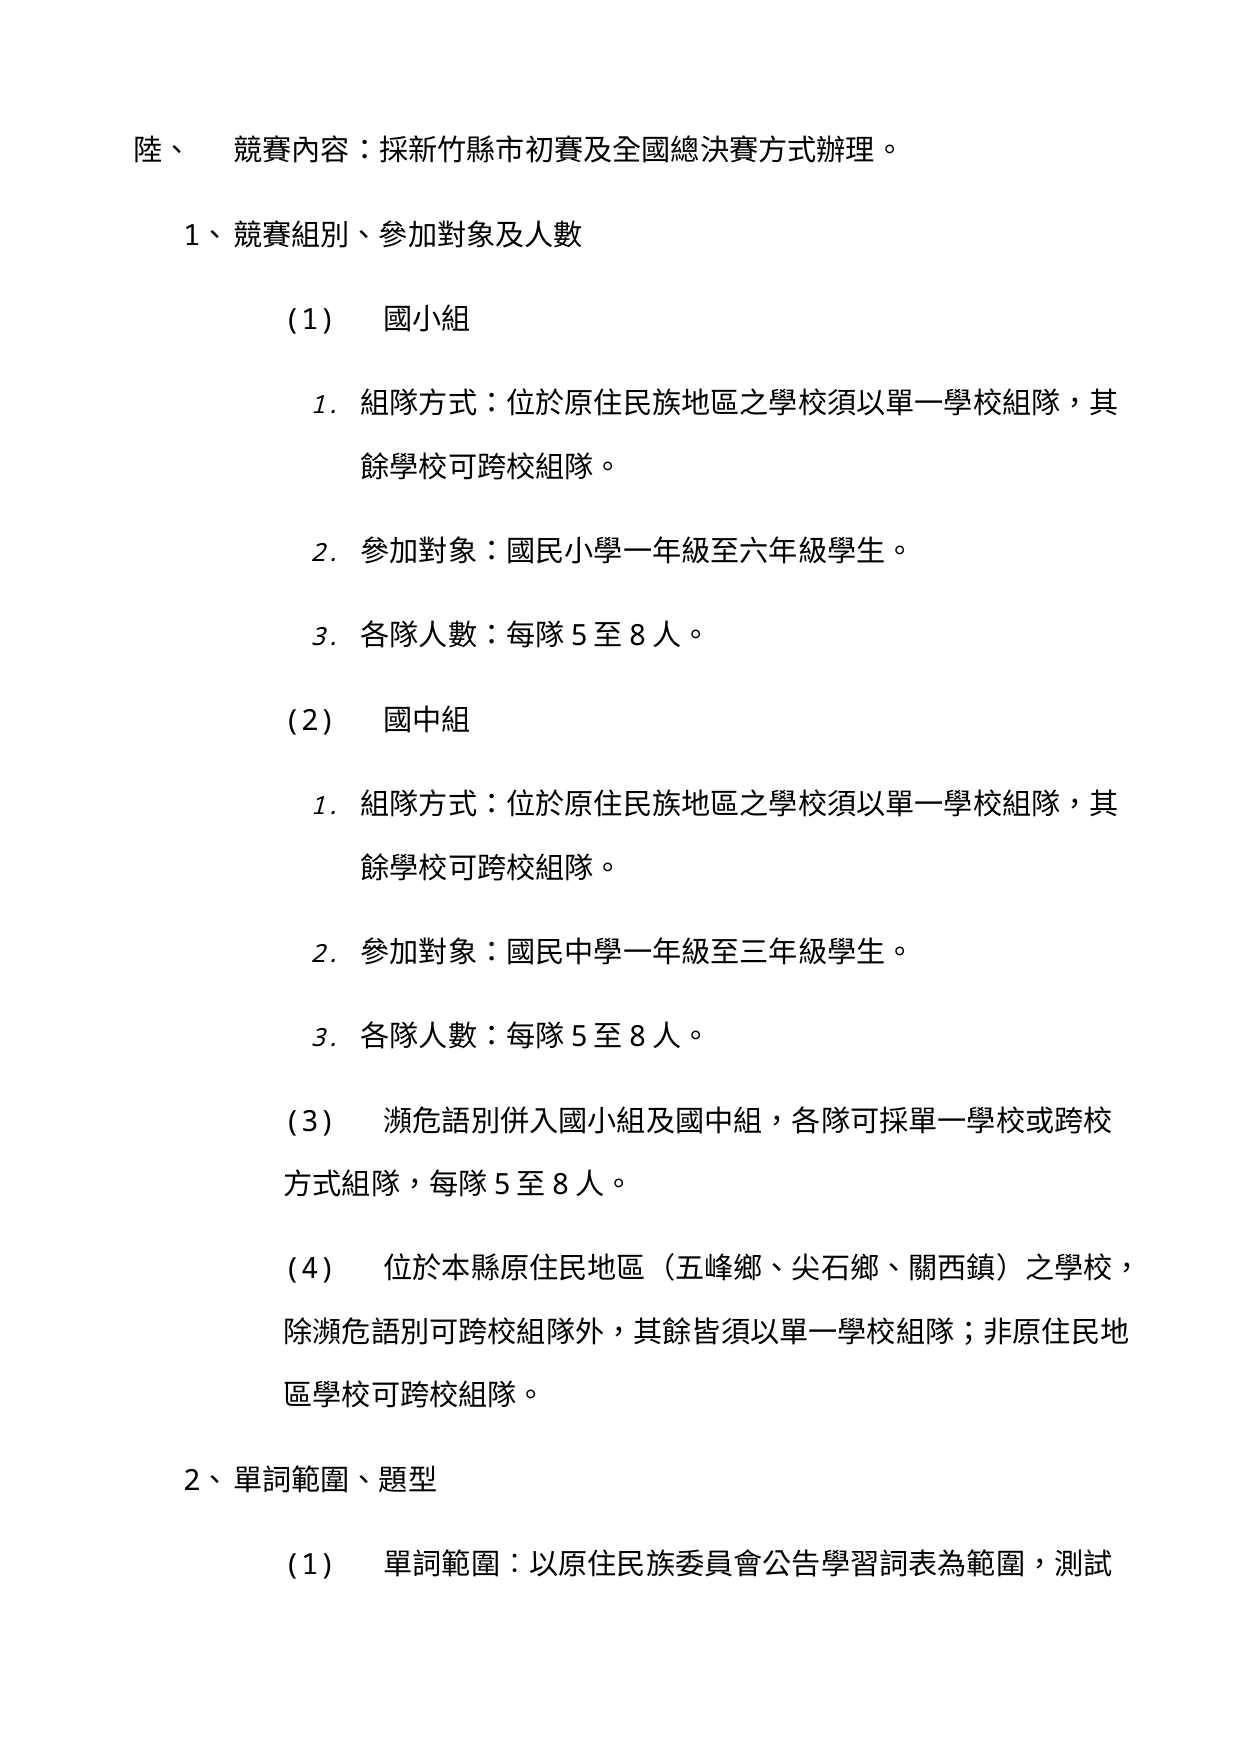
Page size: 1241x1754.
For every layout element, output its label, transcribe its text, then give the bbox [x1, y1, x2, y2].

list 參加對象：國民中學一年級至三年級學生。 [310, 928, 1137, 971]
list 各隊人數：每隊5至8人。 [310, 1013, 1137, 1055]
list 各隊人數：每隊5至8人。 [310, 612, 1137, 654]
list 單詞範圍、題型 [183, 1456, 1137, 1499]
list 競賽組別、參加對象及人數 [183, 211, 1137, 254]
list 位於本縣原住民地區（五峰鄉、尖石鄉、關西鎮）之學校，除瀕危語別可跨校組隊外，其餘皆須以單一學校組隊；非原住民地區學校可跨校組隊。 [283, 1245, 1137, 1414]
list 組隊方式：位於原住民族地區之學校須以單一學校組隊，其餘學校可跨校組隊。 [310, 380, 1137, 486]
list 瀕危語別併入國小組及國中組，各隊可採單一學校或跨校方式組隊，每隊5至8人。 [283, 1097, 1137, 1203]
list 國小組 [283, 296, 1137, 338]
list 組隊方式：位於原住民族地區之學校須以單一學校組隊，其餘學校可跨校組隊。 [310, 781, 1137, 886]
list 國中組 [283, 696, 1137, 739]
list 單詞範圍︰以原住民族委員會公告學習詞表為範圍，測試 [283, 1541, 1137, 1583]
list 參加對象：國民小學一年級至六年級學生。 [310, 528, 1137, 570]
list 競賽內容：採新竹縣市初賽及全國總決賽方式辦理。 [133, 127, 1137, 169]
